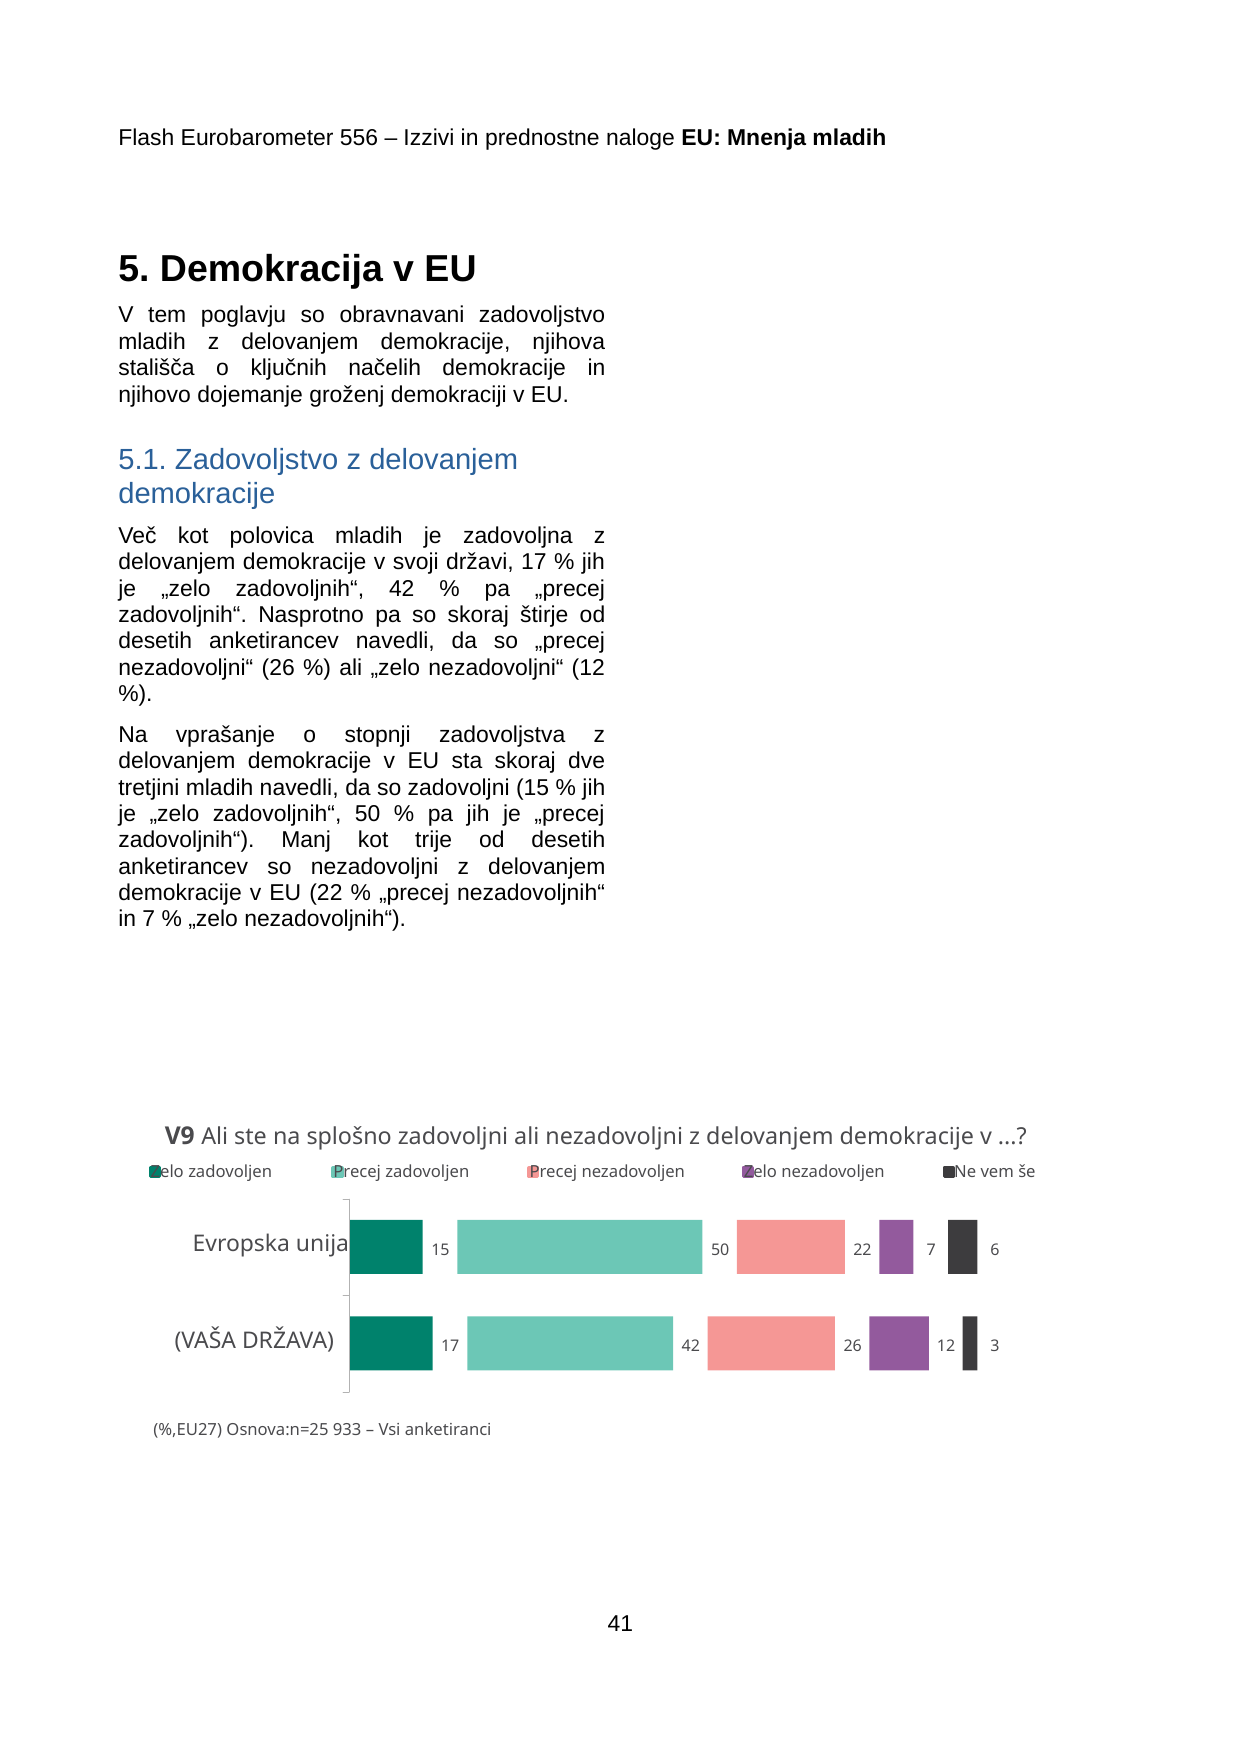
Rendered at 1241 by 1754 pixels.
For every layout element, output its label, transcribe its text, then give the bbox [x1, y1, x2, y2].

text V tem poglavju so obravnavani zadovoljstvo mladih z delovanjem demokracije, njihova stališča o ključnih načelih demokracije in njihovo dojemanje groženj demokraciji v EU. [118, 301, 605, 407]
subtitle 5.1. Zadovoljstvo z delovanjem demokracije [118, 442, 605, 509]
subtitle 5. Demokracija v EU [118, 246, 1122, 289]
text Na vprašanje o stopnji zadovoljstva z delovanjem demokracije v EU sta skoraj dve tretjini mladih navedli, da so zadovoljni (15 % jih je „zelo zadovoljnih“, 50 % pa jih je „precej zadovoljnih“). Manj kot trije od desetih anketirancev so nezadovoljni z delovanjem demokracije v EU (22 % „precej nezadovoljnih“ in 7 % „zelo nezadovoljnih“). [118, 721, 605, 932]
text Več kot polovica mladih je zadovoljna z delovanjem demokracije v svoji državi, 17 % jih je „zelo zadovoljnih“, 42 % pa „precej zadovoljnih“. Nasprotno pa so skoraj štirje od desetih anketirancev navedli, da so „precej nezadovoljni“ (26 %) ali „zelo nezadovoljni“ (12 %). [118, 522, 605, 706]
